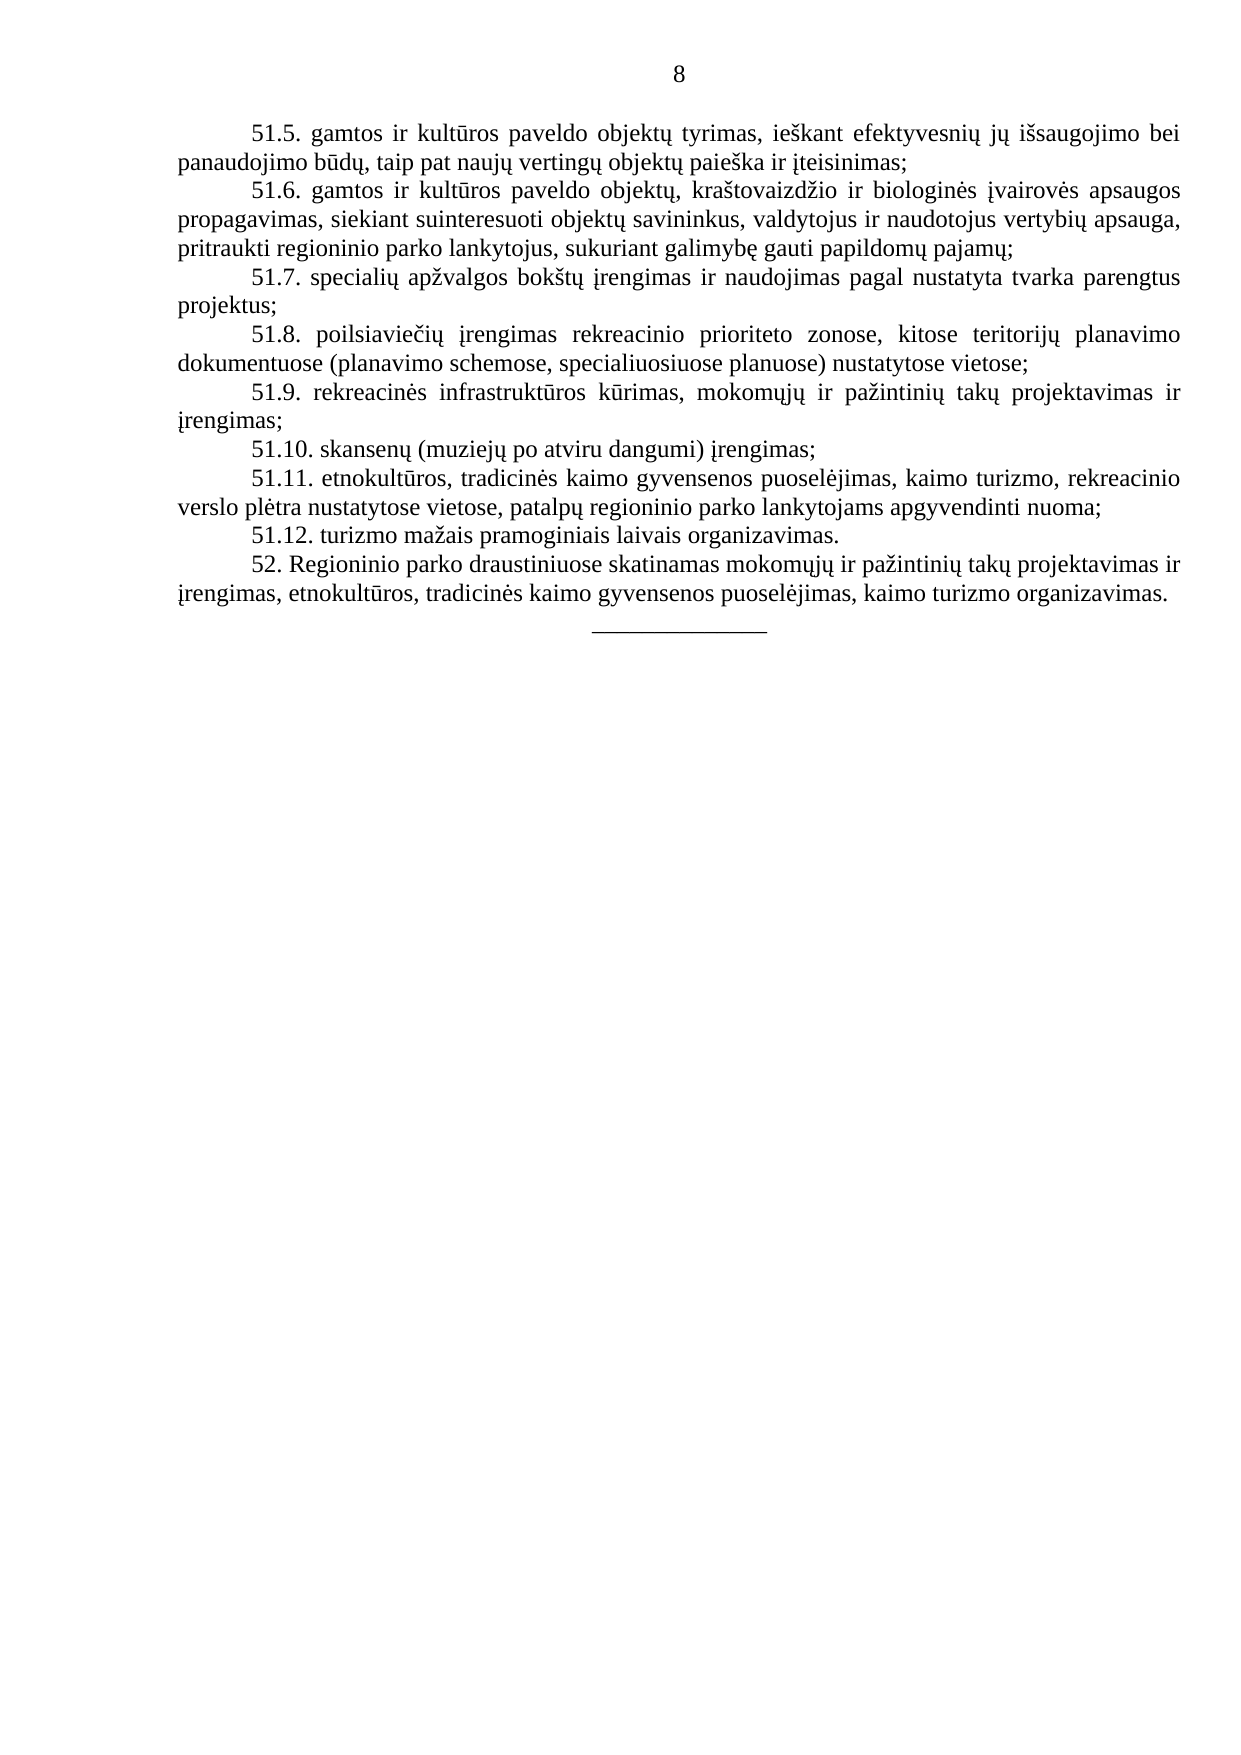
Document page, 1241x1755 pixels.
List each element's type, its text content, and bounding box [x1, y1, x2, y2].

text 51.6. gamtos ir kultūros paveldo objektų, kraštovaizdžio ir biologinės įvairovės apsaugos propagavimas, siekiant suinteresuoti objektų savininkus, valdytojus ir naudotojus vertybių apsauga, pritraukti regioninio parko lankytojus, sukuriant galimybę gauti papildomų pajamų; [177, 176, 1181, 262]
text 51.9. rekreacinės infrastruktūros kūrimas, mokomųjų ir pažintinių takų projektavimas ir įrengimas; [177, 377, 1181, 434]
text 52. Regioninio parko draustiniuose skatinamas mokomųjų ir pažintinių takų projektavimas ir įrengimas, etnokultūros, tradicinės kaimo gyvensenos puoselėjimas, kaimo turizmo organizavimas. [177, 549, 1181, 607]
text 51.12. turizmo mažais pramoginiais laivais organizavimas. [177, 521, 1181, 549]
text ______________ [177, 607, 1181, 636]
text 51.5. gamtos ir kultūros paveldo objektų tyrimas, ieškant efektyvesnių jų išsaugojimo bei panaudojimo būdų, taip pat naujų vertingų objektų paieška ir įteisinimas; [177, 118, 1181, 176]
text 51.11. etnokultūros, tradicinės kaimo gyvensenos puoselėjimas, kaimo turizmo, rekreacinio verslo plėtra nustatytose vietose, patalpų regioninio parko lankytojams apgyvendinti nuoma; [177, 463, 1181, 521]
text 51.10. skansenų (muziejų po atviru dangumi) įrengimas; [177, 434, 1181, 463]
text 51.7. specialių apžvalgos bokštų įrengimas ir naudojimas pagal nustatyta tvarka parengtus projektus; [177, 262, 1181, 319]
text 51.8. poilsiaviečių įrengimas rekreacinio prioriteto zonose, kitose teritorijų planavimo dokumentuose (planavimo schemose, specialiuosiuose planuose) nustatytose vietose; [177, 319, 1181, 377]
